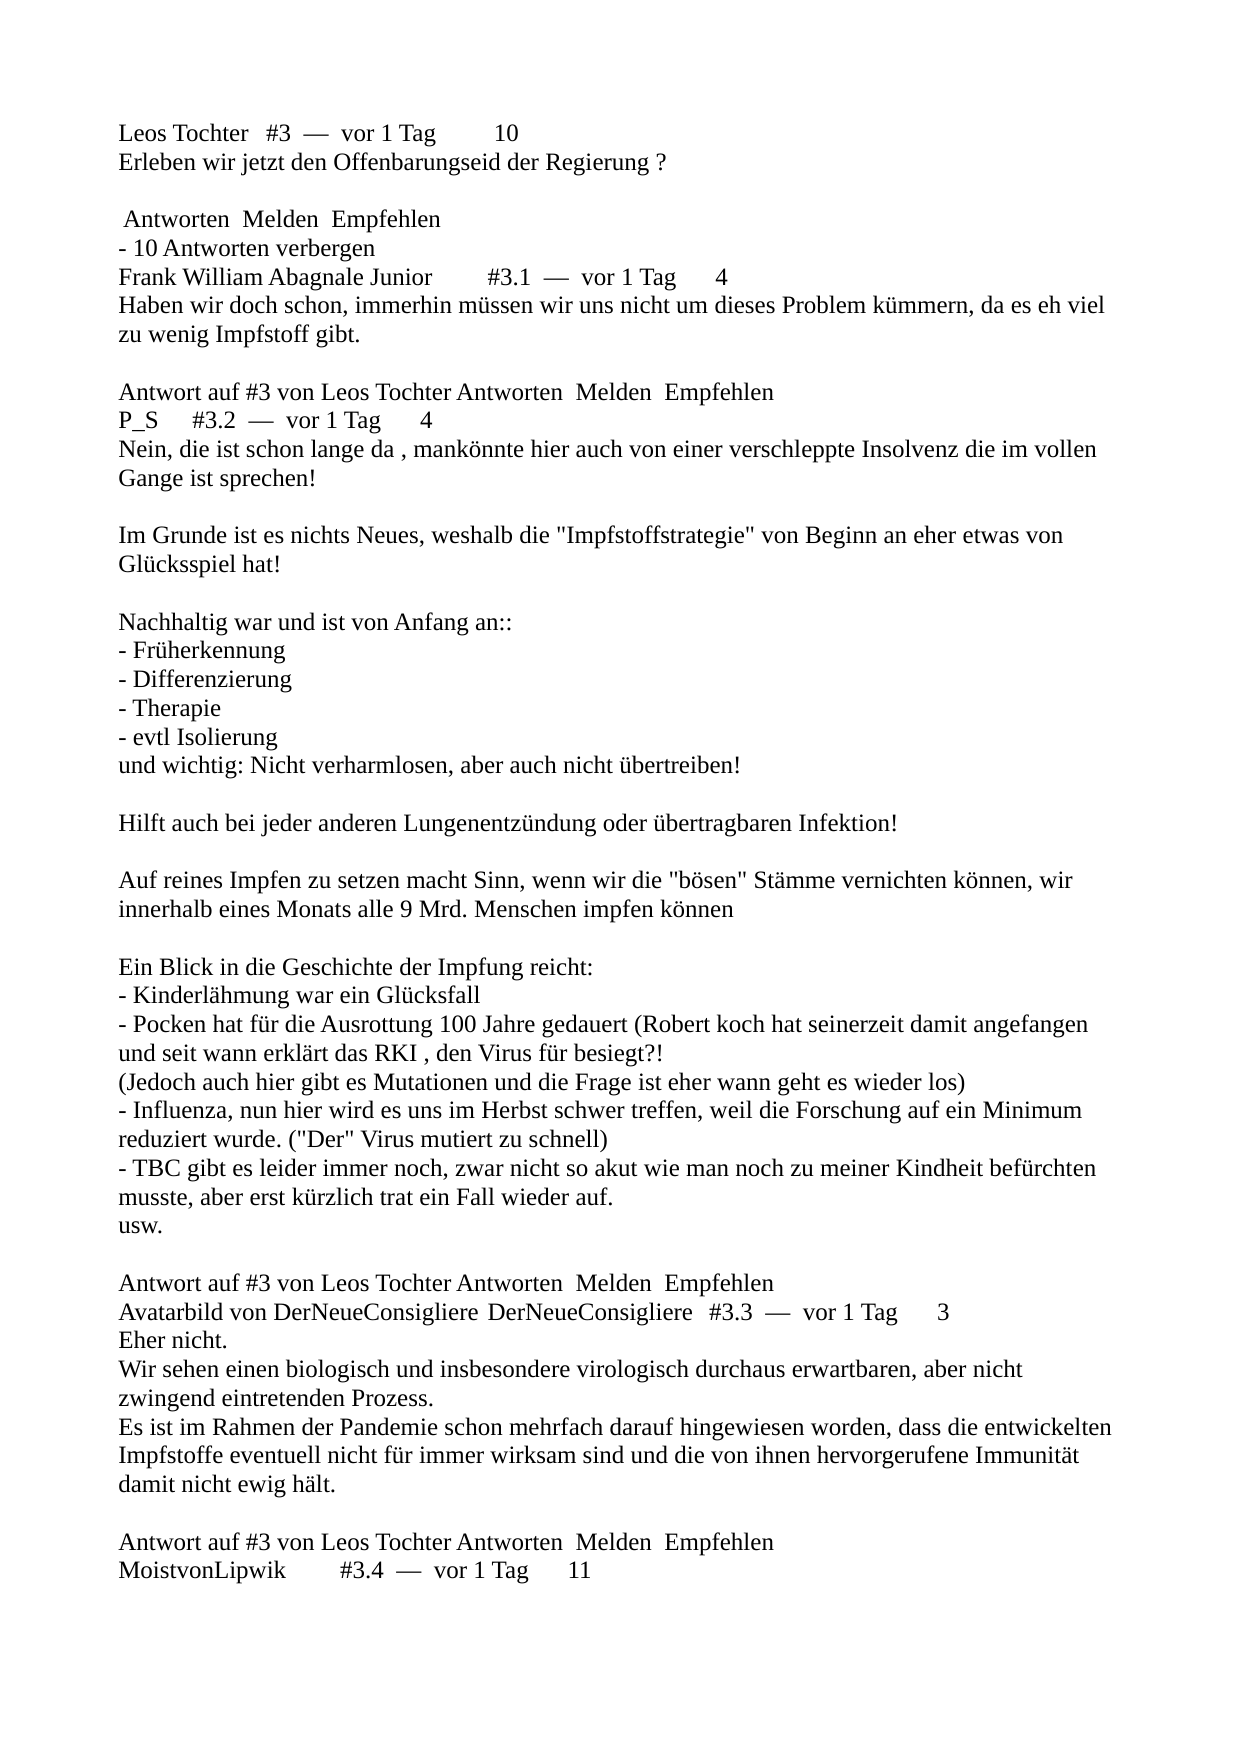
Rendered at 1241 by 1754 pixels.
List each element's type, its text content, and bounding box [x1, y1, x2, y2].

text Haben wir doch schon, immerhin müssen wir uns nicht um dieses Problem kümmern, da es eh viel zu wenig Impfstoff gibt. [118, 291, 1122, 348]
text Leos Tochter #3 — vor 1 Tag 10 [118, 118, 1122, 147]
text Antwort auf #3 von Leos Tochter Antworten Melden Empfehlen [118, 1268, 1122, 1297]
text und wichtig: Nicht verharmlosen, aber auch nicht übertreiben! [118, 751, 1122, 779]
text Auf reines Impfen zu setzen macht Sinn, wenn wir die "bösen" Stämme vernichten können, wir innerhalb eines Monats alle 9 Mrd. Menschen impfen können [118, 866, 1122, 923]
text - 10 Antworten verbergen [118, 233, 1122, 262]
text Avatarbild von DerNeueConsigliere DerNeueConsigliere #3.3 — vor 1 Tag 3 [118, 1297, 1122, 1326]
text Nein, die ist schon lange da , mankönnte hier auch von einer verschleppte Insolvenz die im vollen Gange ist sprechen! [118, 434, 1122, 492]
text Im Grunde ist es nichts Neues, weshalb die "Impfstoffstrategie" von Beginn an eher etwas von Glücksspiel hat! [118, 521, 1122, 578]
text (Jedoch auch hier gibt es Mutationen und die Frage ist eher wann geht es wieder los) [118, 1067, 1122, 1096]
text Eher nicht. [118, 1326, 1122, 1354]
text Ein Blick in die Geschichte der Impfung reicht: [118, 952, 1122, 981]
text Wir sehen einen biologisch und insbesondere virologisch durchaus erwartbaren, aber nicht zwingend eintretenden Prozess. [118, 1354, 1122, 1412]
text MoistvonLipwik #3.4 — vor 1 Tag 11 [118, 1556, 1122, 1584]
text - Influenza, nun hier wird es uns im Herbst schwer treffen, weil die Forschung auf ein Minimum reduziert wurde. ("Der" Virus mutiert zu schnell) [118, 1096, 1122, 1153]
text - Differenzierung [118, 664, 1122, 693]
text Frank William Abagnale Junior #3.1 — vor 1 Tag 4 [118, 262, 1122, 291]
text - evtl Isolierung [118, 722, 1122, 751]
text Es ist im Rahmen der Pandemie schon mehrfach darauf hingewiesen worden, dass die entwickelten Impfstoffe eventuell nicht für immer wirksam sind und die von ihnen hervorgerufene Immunität damit nicht ewig hält. [118, 1412, 1122, 1498]
text Antwort auf #3 von Leos Tochter Antworten Melden Empfehlen [118, 1527, 1122, 1556]
text - Therapie [118, 693, 1122, 722]
text P_S #3.2 — vor 1 Tag 4 [118, 406, 1122, 434]
text - Früherkennung [118, 636, 1122, 664]
text usw. [118, 1211, 1122, 1239]
text Antwort auf #3 von Leos Tochter Antworten Melden Empfehlen [118, 377, 1122, 406]
text Erleben wir jetzt den Offenbarungseid der Regierung ? [118, 147, 1122, 176]
text - TBC gibt es leider immer noch, zwar nicht so akut wie man noch zu meiner Kindheit befürchten musste, aber erst kürzlich trat ein Fall wieder auf. [118, 1153, 1122, 1211]
text Antworten Melden Empfehlen [118, 204, 1122, 233]
text - Kinderlähmung war ein Glücksfall [118, 981, 1122, 1009]
text Nachhaltig war und ist von Anfang an:: [118, 607, 1122, 636]
text - Pocken hat für die Ausrottung 100 Jahre gedauert (Robert koch hat seinerzeit damit angefangen und seit wann erklärt das RKI , den Virus für besiegt?! [118, 1009, 1122, 1067]
text Hilft auch bei jeder anderen Lungenentzündung oder übertragbaren Infektion! [118, 808, 1122, 837]
